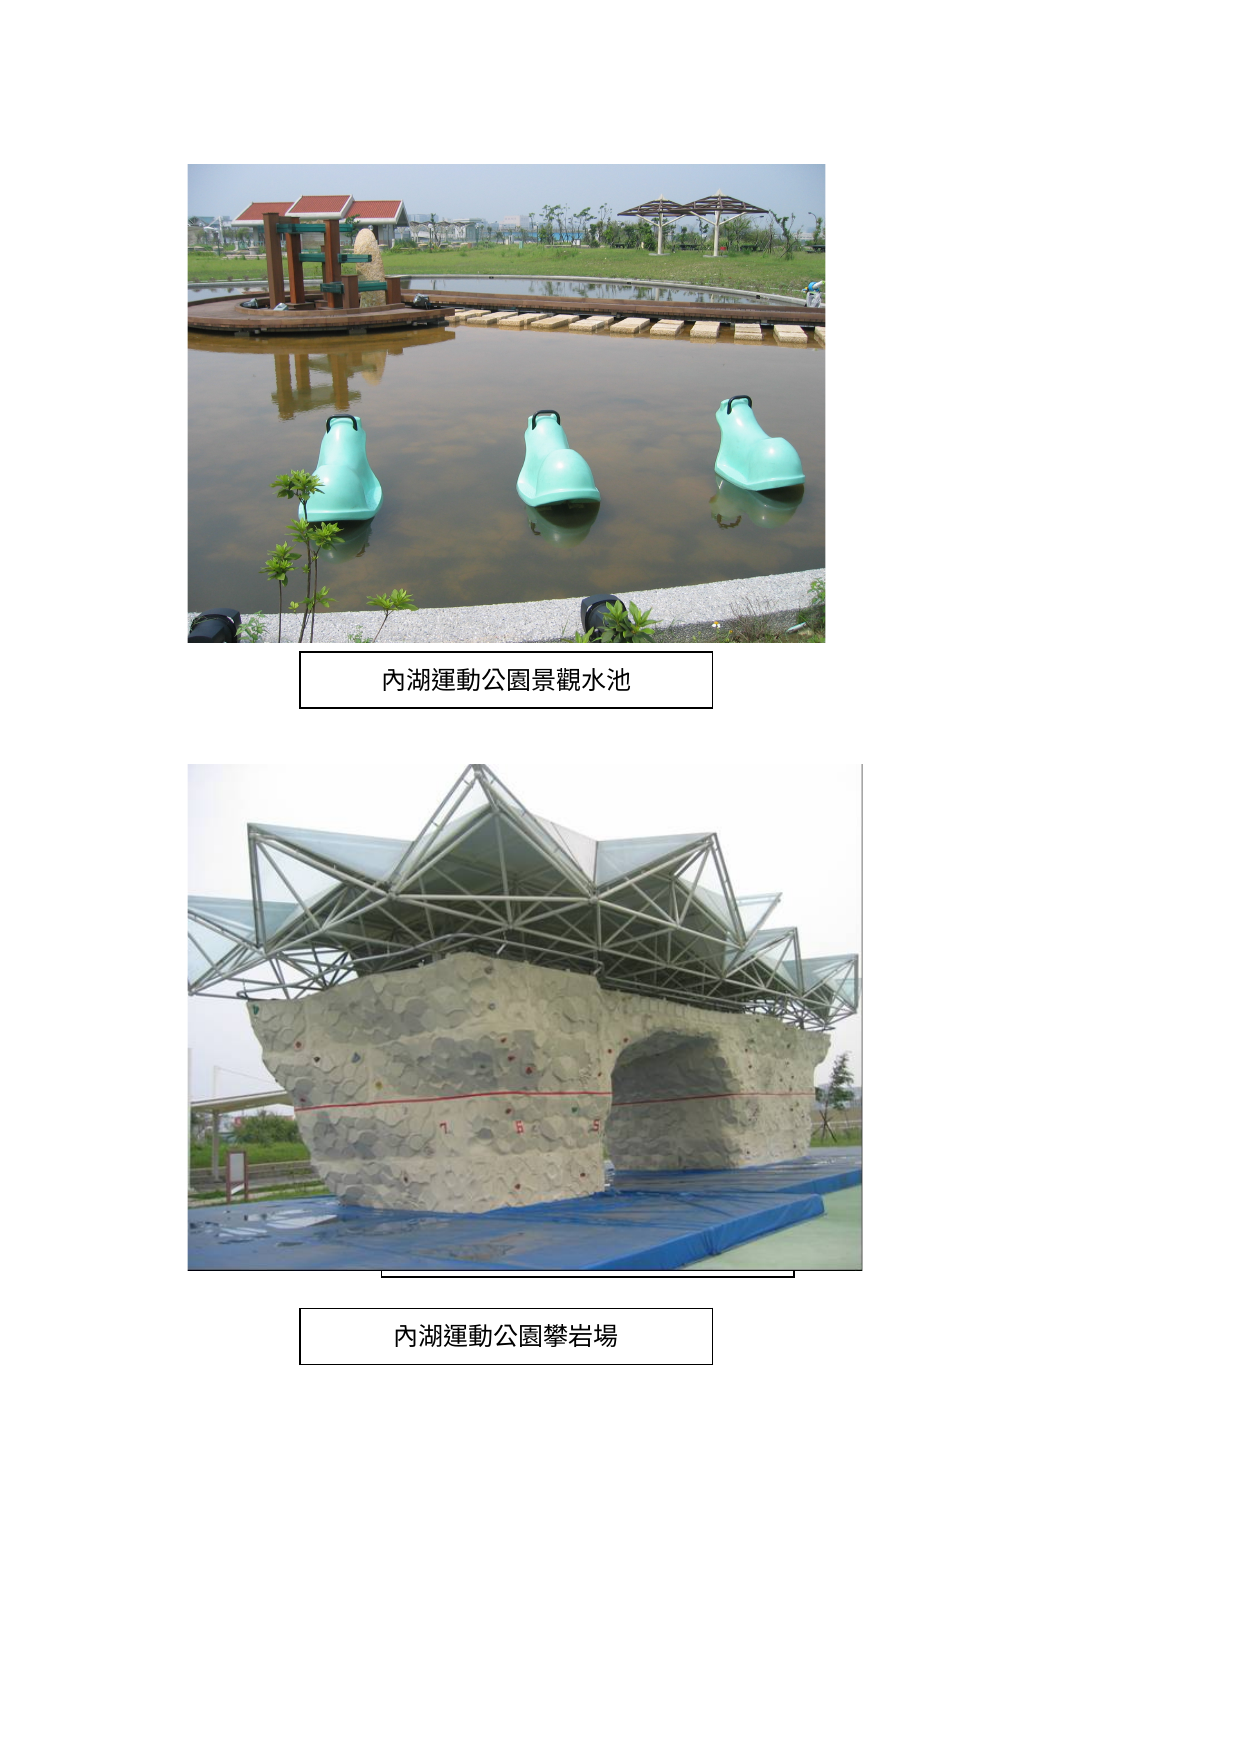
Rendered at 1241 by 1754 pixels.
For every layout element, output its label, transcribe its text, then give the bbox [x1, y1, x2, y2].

text 內湖運動公園攀岩場 [316, 1317, 697, 1353]
picture [187, 764, 863, 1271]
picture [187, 164, 826, 643]
text 內湖運動公園景觀水池 [316, 660, 697, 697]
